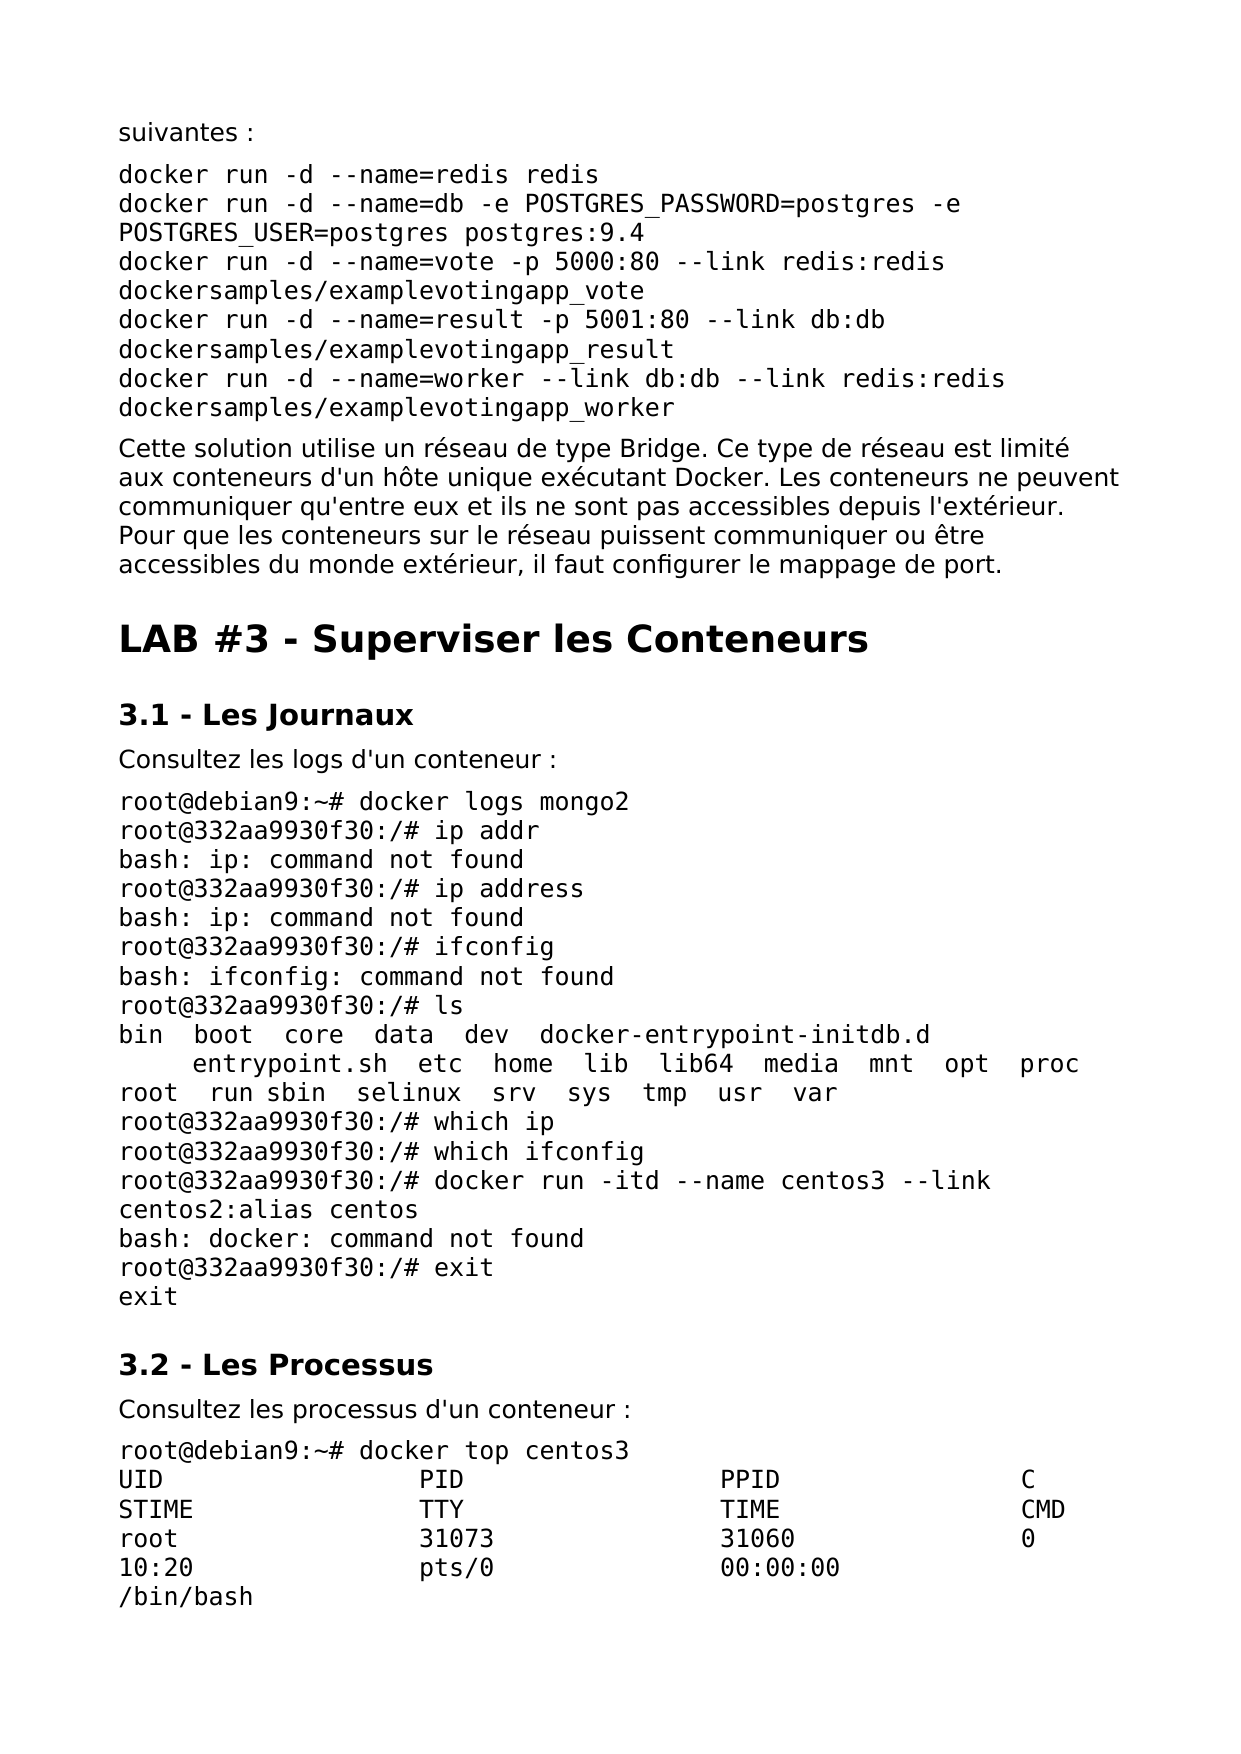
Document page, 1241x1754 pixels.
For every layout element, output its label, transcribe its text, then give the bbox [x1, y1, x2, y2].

text Consultez les logs d'un conteneur : [118, 745, 1122, 774]
text Consultez les processus d'un conteneur : [118, 1395, 1122, 1424]
subtitle 3.1 - Les Journaux [118, 698, 1122, 732]
subtitle 3.2 - Les Processus [118, 1348, 1122, 1382]
text suivantes : [118, 118, 1122, 147]
text Cette solution utilise un réseau de type Bridge. Ce type de réseau est limité aux conteneurs d'un hôte unique exécutant Docker. Les conteneurs ne peuvent communiquer qu'entre eux et ils ne sont pas accessibles depuis l'extérieur. Pour que les conteneurs sur le réseau puissent communiquer ou être accessibles du monde extérieur, il faut configurer le mappage de port. [118, 434, 1122, 580]
text root@debian9:~# docker top centos3 UID PID PPID C STIME TTY TIME CMD root 31073 31060 0 10:20 pts/0 00:00:00 /bin/bash [118, 1437, 1122, 1612]
text docker run -d --name=redis redis docker run -d --name=db -e POSTGRES_PASSWORD=postgres -e POSTGRES_USER=postgres postgres:9.4 docker run -d --name=vote -p 5000:80 --link redis:redis dockersamples/examplevotingapp_vote docker run -d --name=result -p 5001:80 --link db:db dockersamples/examplevotingapp_result docker run -d --name=worker --link db:db --link redis:redis dockersamples/examplevotingapp_worker [118, 160, 1122, 422]
subtitle LAB #3 - Superviser les Conteneurs [118, 617, 1122, 661]
text root@debian9:~# docker logs mongo2 root@332aa9930f30:/# ip addr bash: ip: command not found root@332aa9930f30:/# ip address bash: ip: command not found root@332aa9930f30:/# ifconfig bash: ifconfig: command not found root@332aa9930f30:/# ls bin boot core data dev docker-entrypoint-initdb.d entrypoint.sh etc home lib lib64 media mnt opt proc root run sbin selinux srv sys tmp usr var root@332aa9930f30:/# which ip root@332aa9930f30:/# which ifconfig root@332aa9930f30:/# docker run -itd --name centos3 --link centos2:alias centos bash: docker: command not found root@332aa9930f30:/# exit exit [118, 787, 1122, 1312]
